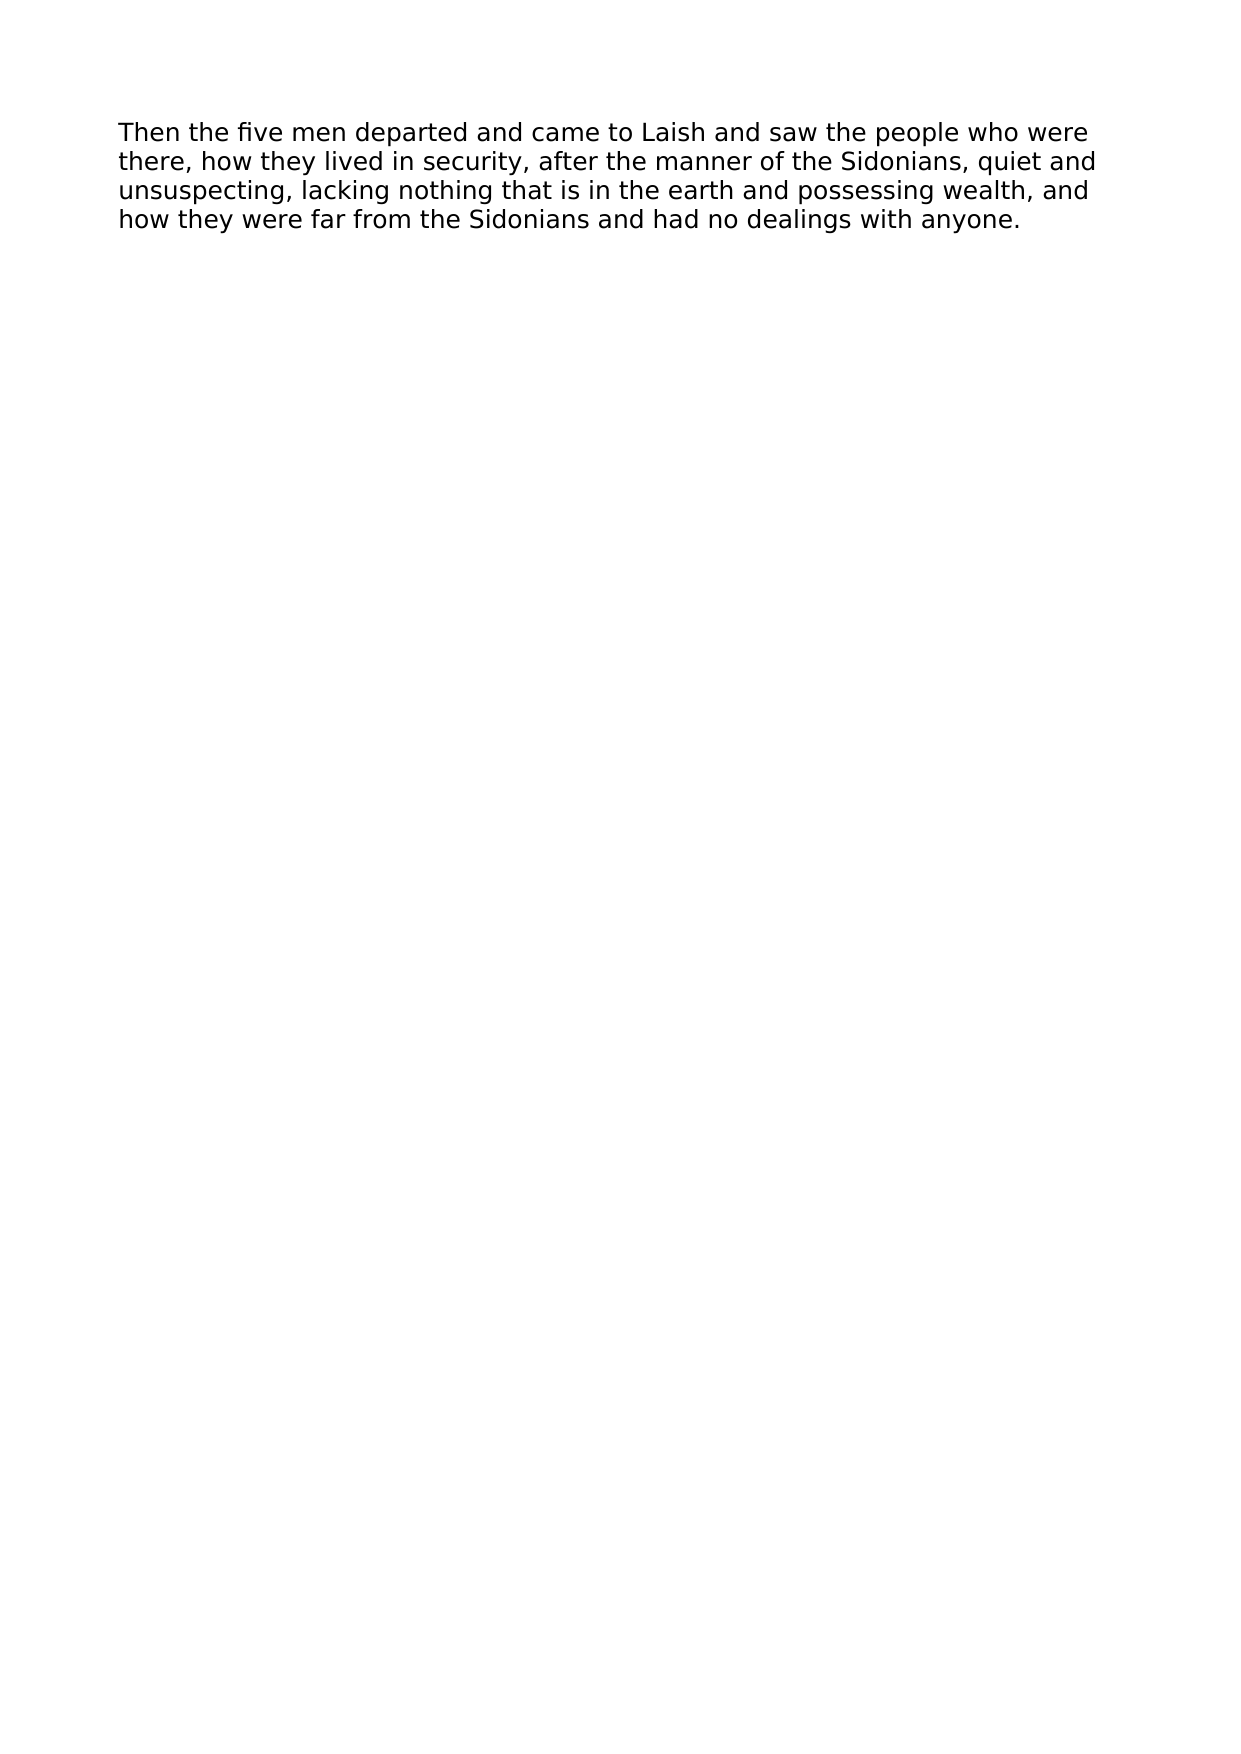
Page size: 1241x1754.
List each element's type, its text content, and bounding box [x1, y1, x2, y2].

text Then the five men departed and came to Laish and saw the people who were there, how they lived in security, after the manner of the Sidonians, quiet and unsuspecting, lacking nothing that is in the earth and possessing wealth, and how they were far from the Sidonians and had no dealings with anyone. [118, 118, 1122, 235]
